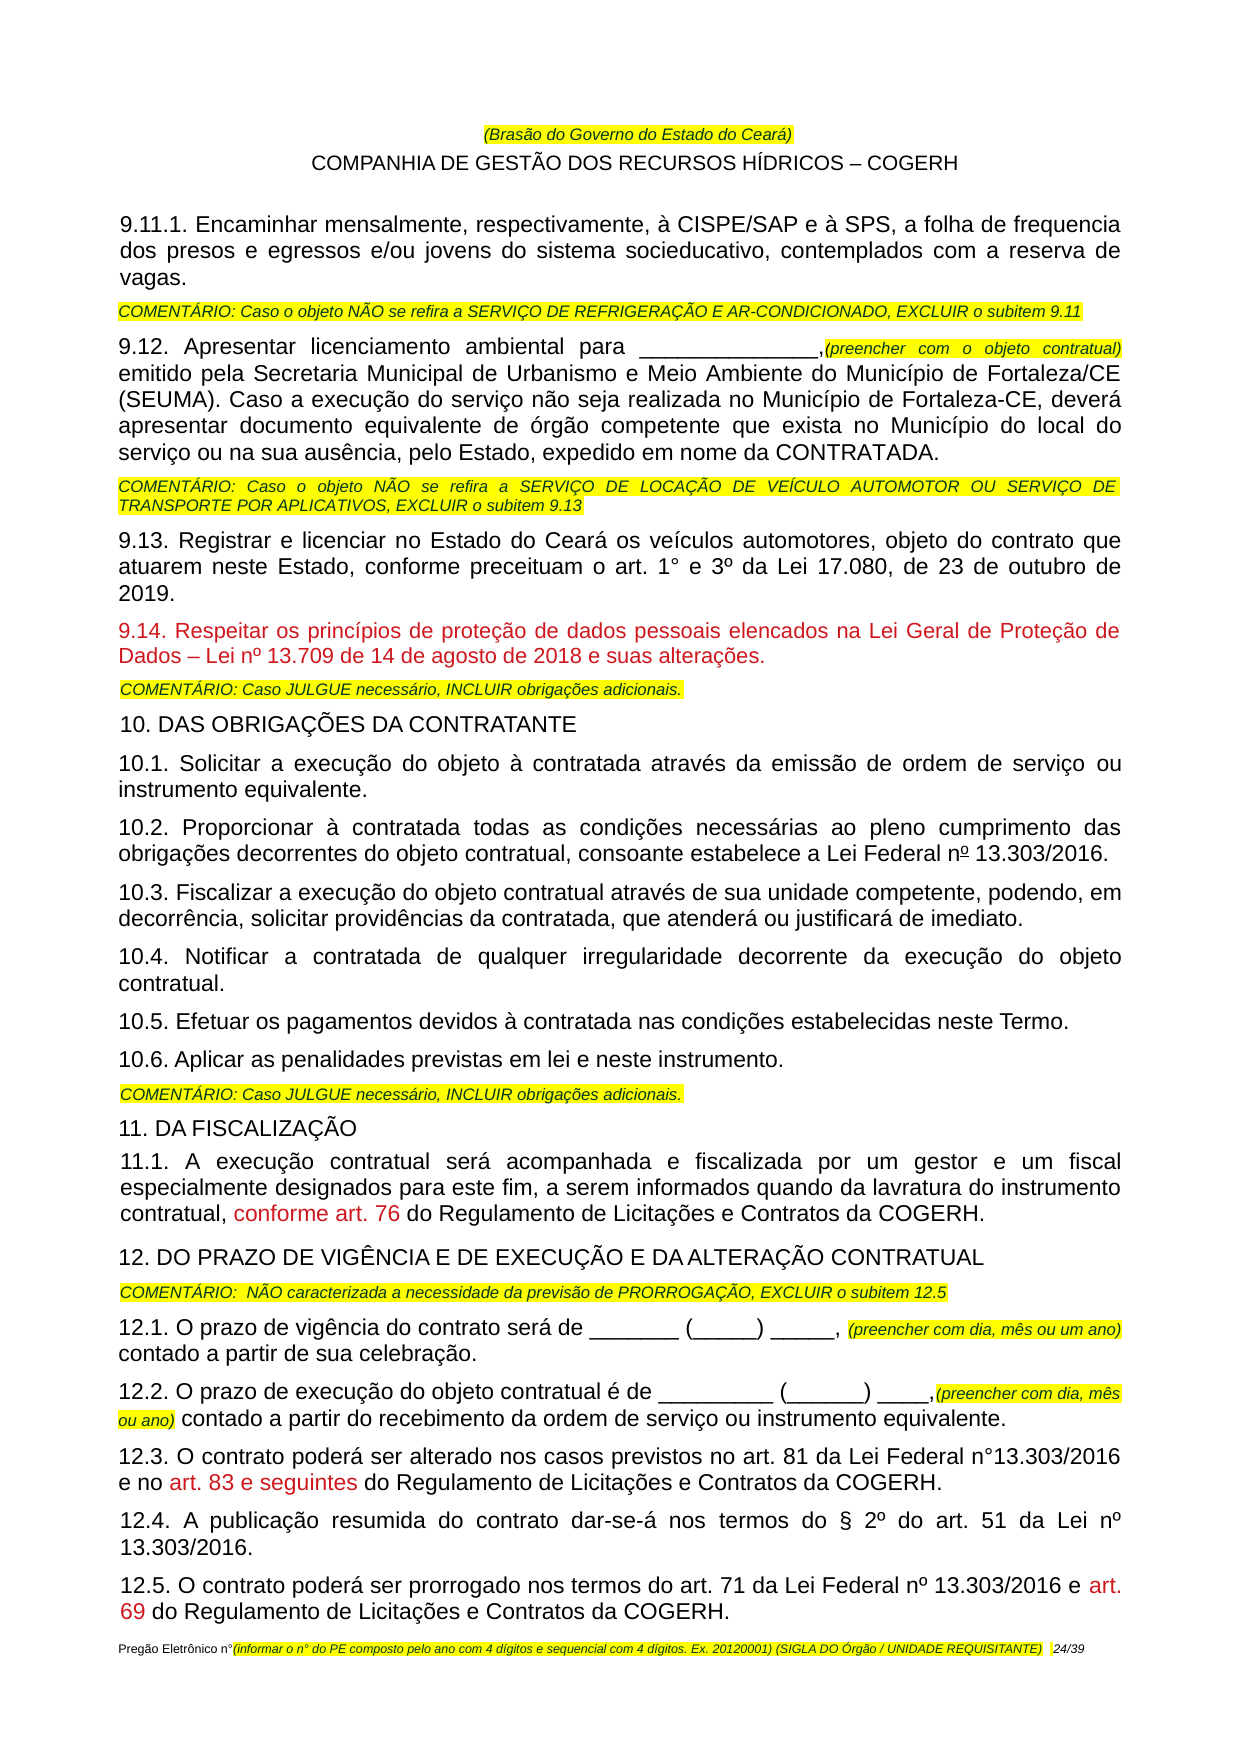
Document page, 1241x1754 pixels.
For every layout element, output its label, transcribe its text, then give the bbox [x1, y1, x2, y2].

text 12.1. O prazo de vigência do contrato será de _______ (_____) _____, (preencher com dia, mês ou um ano) contado a partir de sua celebração. [118, 1314, 1122, 1366]
text 11. DA FISCALIZAÇÃO [118, 1115, 1122, 1142]
text 9.13. Registrar e licenciar no Estado do Ceará os veículos automotores, objeto do contrato que atuarem neste Estado, conforme preceituam o art. 1° e 3º da Lei 17.080, de 23 de outubro de 2019. [118, 527, 1122, 606]
text COMENTÁRIO: NÃO caracterizada a necessidade da previsão de PRORROGAÇÃO, EXCLUIR o subitem 12.5 [119, 1283, 1122, 1302]
text 12.4. A publicação resumida do contrato dar-se-á nos termos do § 2º do art. 51 da Lei nº 13.303/2016. [119, 1507, 1122, 1560]
text 10.2. Proporcionar à contratada todas as condições necessárias ao pleno cumprimento das obrigações decorrentes do objeto contratual, consoante estabelece a Lei Federal no 13.303/2016. [118, 814, 1122, 867]
text COMENTÁRIO: Caso o objeto NÃO se refira a SERVIÇO DE LOCAÇÃO DE VEÍCULO AUTOMOTOR OU SERVIÇO DE TRANSPORTE POR APLICATIVOS, EXCLUIR o subitem 9.13 [118, 477, 1120, 515]
text 10.1. Solicitar a execução do objeto à contratada através da emissão de ordem de serviço ou instrumento equivalente. [118, 749, 1122, 802]
text 12.2. O prazo de execução do objeto contratual é de _________ (______) ____,(preencher com dia, mês ou ano) contado a partir do recebimento da ordem de serviço ou instrumento equivalente. [118, 1378, 1122, 1431]
text COMENTÁRIO: Caso JULGUE necessário, INCLUIR obrigações adicionais. [120, 1084, 1122, 1103]
text 10.4. Notificar a contratada de qualquer irregularidade decorrente da execução do objeto contratual. [118, 943, 1122, 996]
text 10. DAS OBRIGAÇÕES DA CONTRATANTE [119, 711, 1122, 738]
text 12. DO PRAZO DE VIGÊNCIA E DE EXECUÇÃO E DA ALTERAÇÃO CONTRATUAL [118, 1244, 1122, 1271]
text 10.5. Efetuar os pagamentos devidos à contratada nas condições estabelecidas neste Termo. [118, 1008, 1122, 1034]
text 10.6. Aplicar as penalidades previstas em lei e neste instrumento. [118, 1046, 1122, 1072]
text 12.3. O contrato poderá ser alterado nos casos previstos no art. 81 da Lei Federal n°13.303/2016 e no art. 83 e seguintes do Regulamento de Licitações e Contratos da COGERH. [118, 1443, 1122, 1496]
text 12.5. O contrato poderá ser prorrogado nos termos do art. 71 da Lei Federal nº 13.303/2016 e art. 69 do Regulamento de Licitações e Contratos da COGERH. [120, 1572, 1122, 1625]
text 9.12. Apresentar licenciamento ambiental para ______________,(preencher com o objeto contratual) emitido pela Secretaria Municipal de Urbanismo e Meio Ambiente do Município de Fortaleza/CE (SEUMA). Caso a execução do serviço não seja realizada no Município de Fortaleza-CE, deverá apresentar documento equivalente de órgão competente que exista no Município do local do serviço ou na sua ausência, pelo Estado, expedido em nome da CONTRATADA. [118, 333, 1122, 465]
text COMENTÁRIO: Caso JULGUE necessário, INCLUIR obrigações adicionais. [120, 680, 1122, 699]
text 9.11.1. Encaminhar mensalmente, respectivamente, à CISPE/SAP e à SPS, a folha de frequencia dos presos e egressos e/ou jovens do sistema socieducativo, contemplados com a reserva de vagas. [119, 211, 1122, 290]
text COMENTÁRIO: Caso o objeto NÃO se refira a SERVIÇO DE REFRIGERAÇÃO E AR-CONDICIONADO, EXCLUIR o subitem 9.11 [118, 302, 1120, 321]
text 11.1. A execução contratual será acompanhada e fiscalizada por um gestor e um fiscal especialmente designados para este fim, a serem informados quando da lavratura do instrumento contratual, conforme art. 76 do Regulamento de Licitações e Contratos da COGERH. [120, 1148, 1122, 1227]
text 9.14. Respeitar os princípios de proteção de dados pessoais elencados na Lei Geral de Proteção de Dados – Lei nº 13.709 de 14 de agosto de 2018 e suas alterações. [118, 618, 1122, 668]
text 10.3. Fiscalizar a execução do objeto contratual através de sua unidade competente, podendo, em decorrência, solicitar providências da contratada, que atenderá ou justificará de imediato. [118, 879, 1122, 931]
